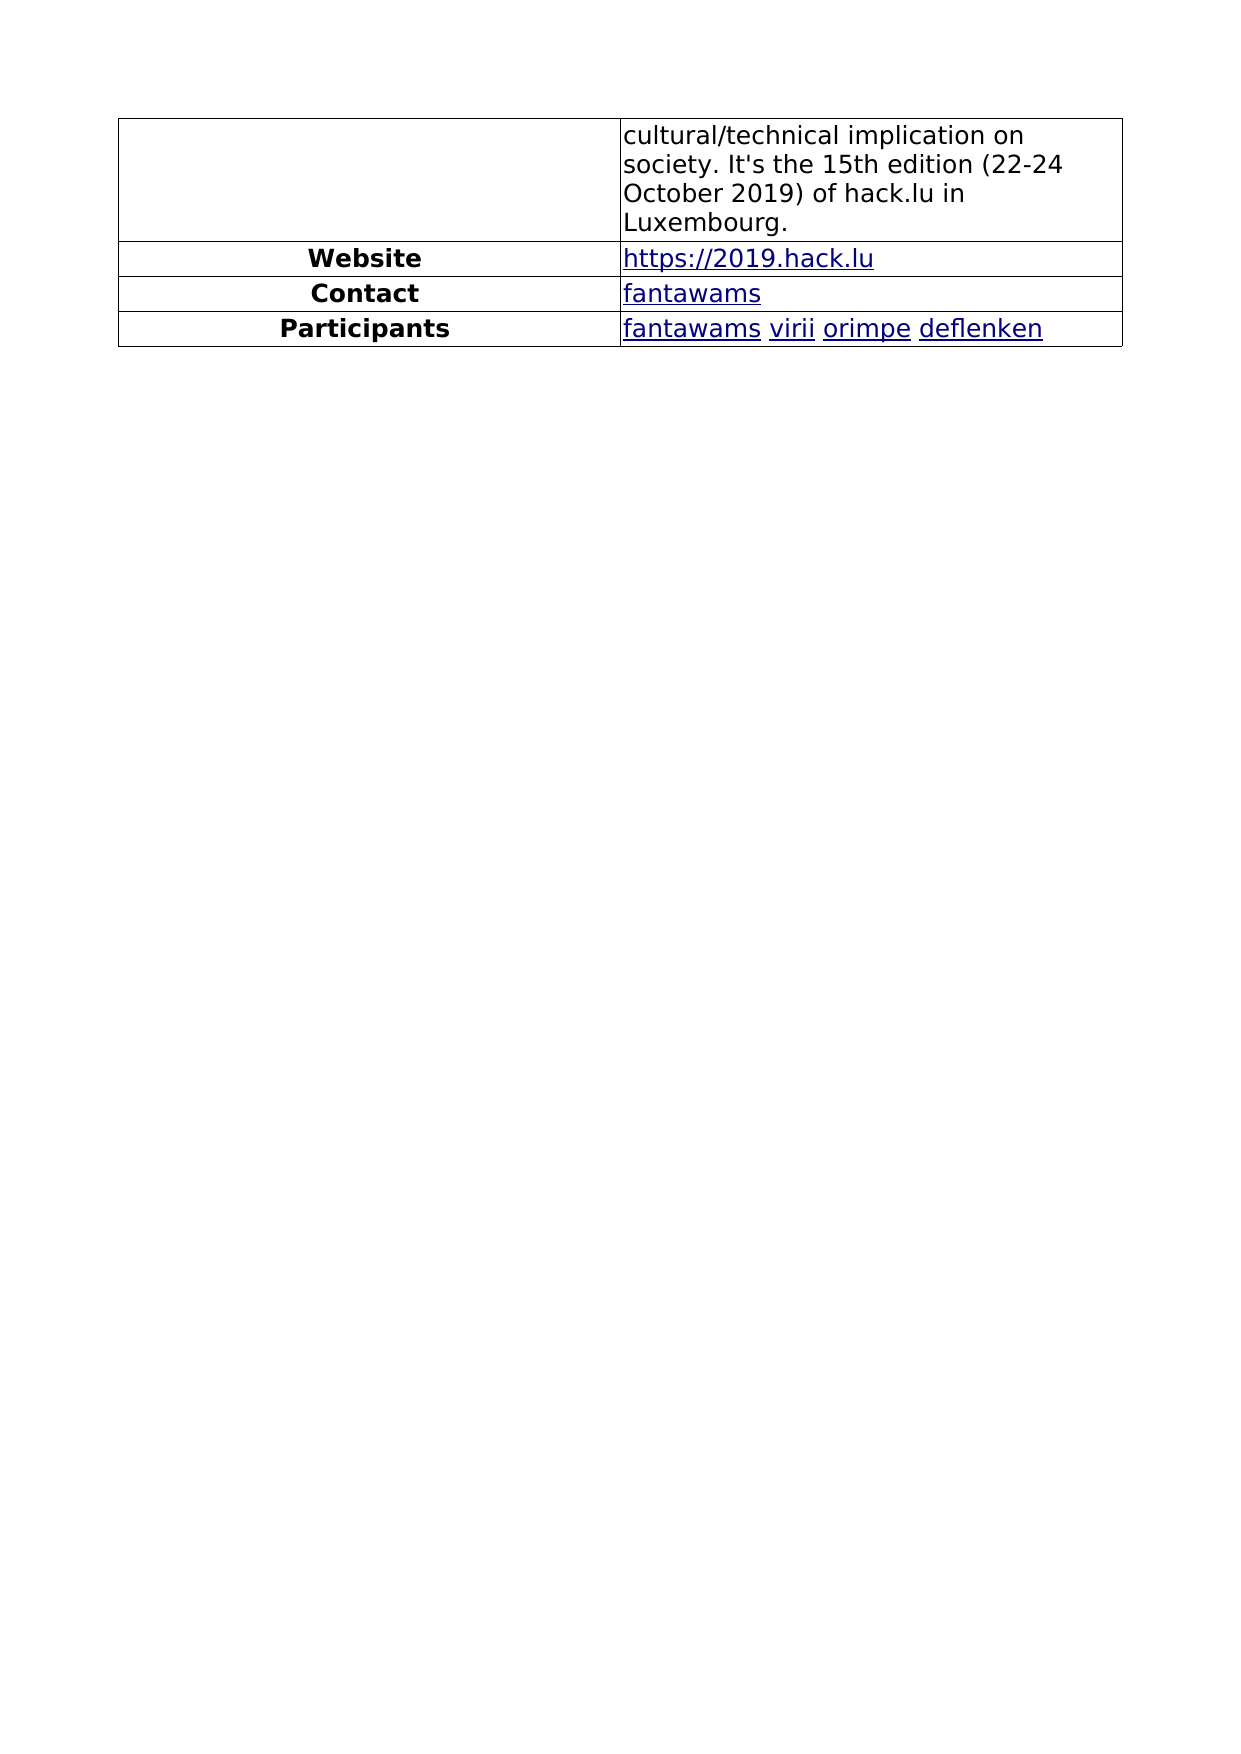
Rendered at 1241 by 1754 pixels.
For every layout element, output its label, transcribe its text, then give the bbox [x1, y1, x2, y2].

table_cell Contact [119, 277, 620, 311]
table_cell https://2019.hack.lu [621, 242, 1122, 276]
table_cell fantawams virii orimpe deflenken [621, 312, 1122, 346]
table_cell cultural/technical implication on society. It's the 15th edition (22-24 October 2019) of hack.lu in Luxembourg. [621, 119, 1122, 241]
table_cell Website [119, 242, 620, 276]
table_cell [119, 119, 620, 241]
table_cell fantawams [621, 277, 1122, 311]
table_cell Participants [119, 312, 620, 346]
